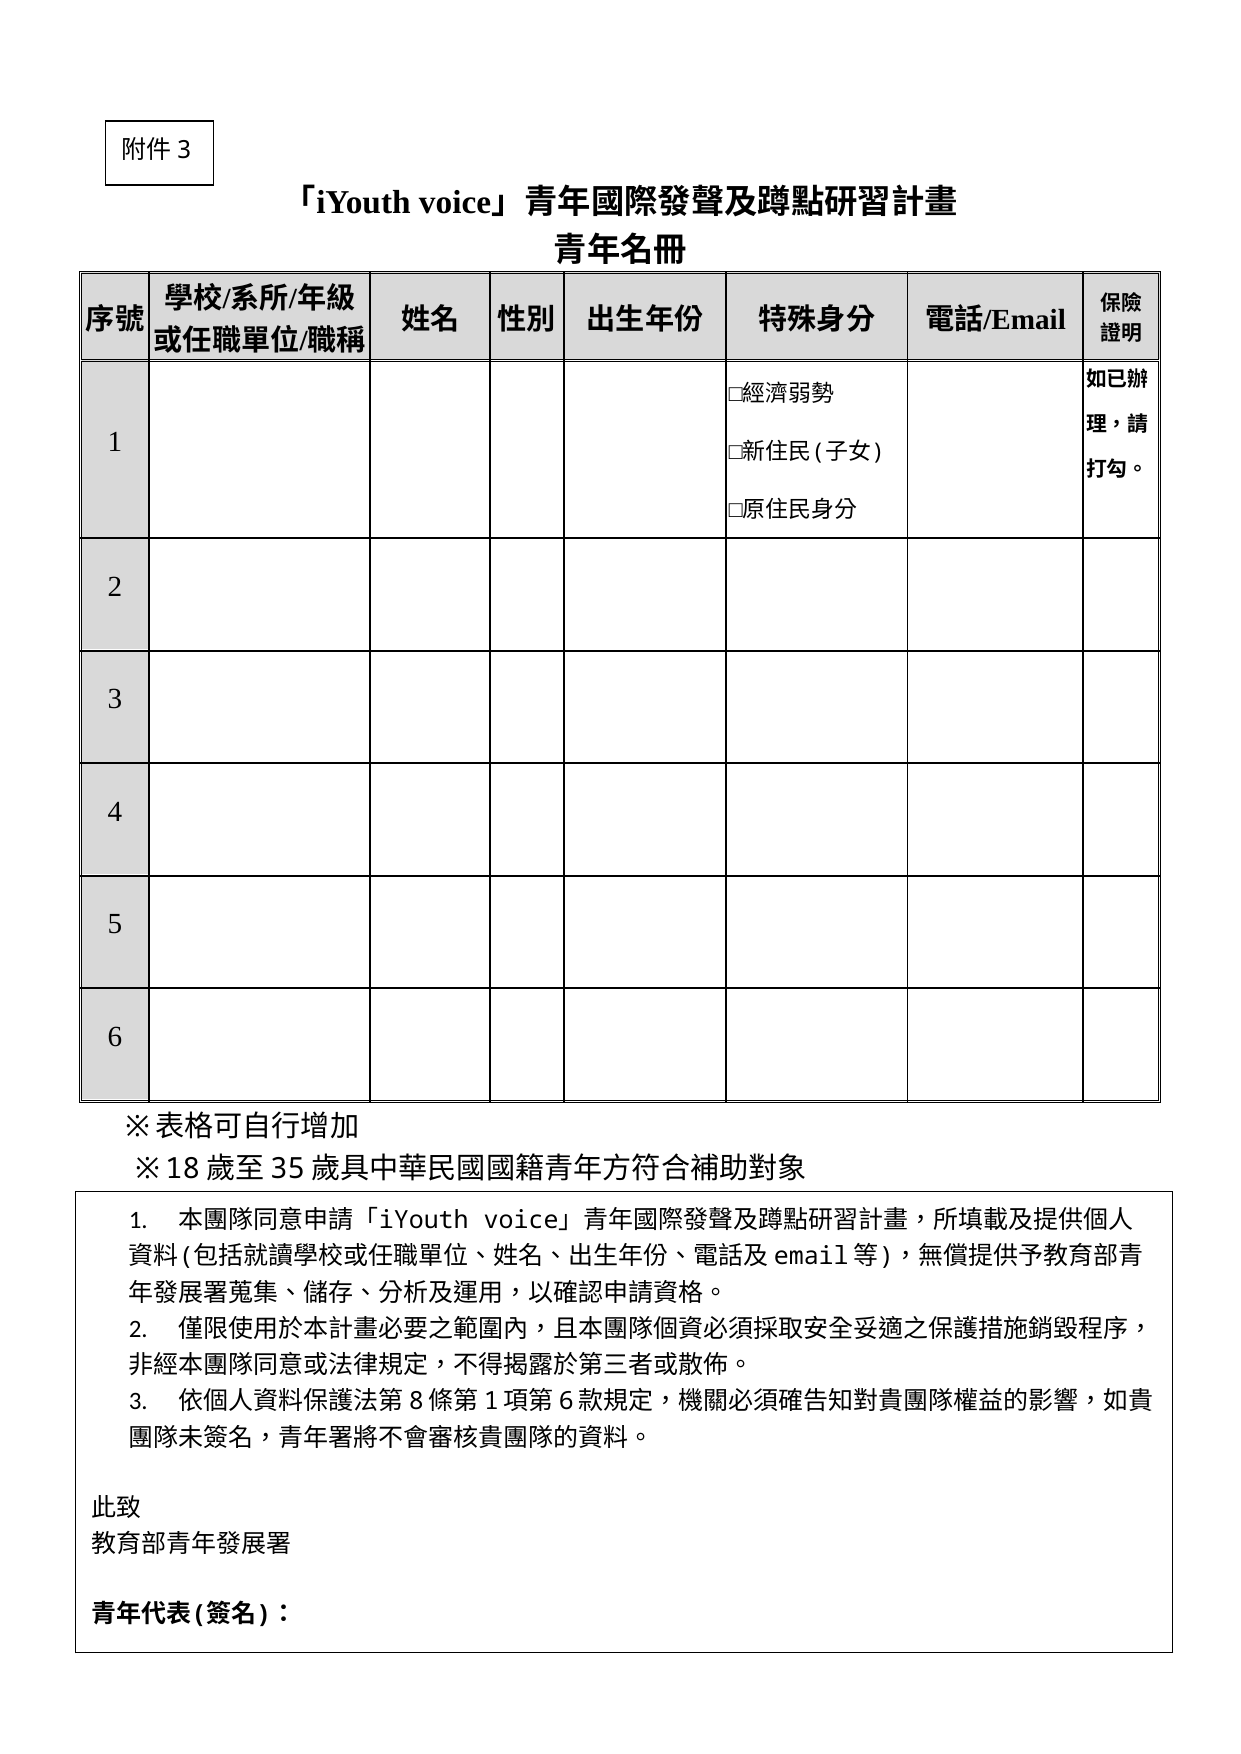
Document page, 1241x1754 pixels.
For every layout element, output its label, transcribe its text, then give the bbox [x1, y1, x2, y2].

table_cell [1084, 652, 1158, 762]
table_cell [727, 539, 907, 649]
table_cell [908, 877, 1082, 987]
table_cell [565, 539, 725, 649]
table_cell 6 [82, 989, 148, 1099]
table_cell [150, 539, 369, 649]
table_cell 1 [82, 362, 148, 537]
table_cell [150, 362, 369, 537]
table_cell [150, 989, 369, 1099]
text ※表格可自行增加 [112, 1103, 1128, 1145]
table_cell [371, 652, 489, 762]
text [106, 122, 213, 184]
table_cell [565, 764, 725, 874]
table_cell [908, 539, 1082, 649]
table_header 序號 [82, 274, 148, 359]
table_cell [727, 989, 907, 1099]
table_cell [371, 764, 489, 874]
table_cell 5 [82, 877, 148, 987]
text 教育部青年發展署 [91, 1523, 1157, 1560]
table_cell [371, 989, 489, 1099]
table_cell [150, 764, 369, 874]
table_cell [908, 362, 1082, 537]
table_cell [371, 877, 489, 987]
list 依個人資料保護法第8條第1項第6款規定，機關必須確告知對貴團隊權益的影響，如貴團隊未簽名，青年署將不會審核貴團隊的資料。 [128, 1381, 1157, 1453]
table_header 學校/系所/年級或任職單位/職稱 [150, 274, 369, 359]
table_cell [150, 652, 369, 762]
table_cell [727, 764, 907, 874]
table_header 特殊身分 [727, 274, 907, 359]
table_cell 2 [82, 539, 148, 649]
table_header 保險 證明 [1084, 274, 1158, 359]
table_cell [908, 989, 1082, 1099]
table_cell [491, 764, 563, 874]
table_header 性別 [491, 274, 563, 359]
table_cell 如已辦理，請打勾。 [1084, 362, 1158, 537]
text ※18歲至35歲具中華民國國籍青年方符合補助對象 [112, 1145, 1128, 1187]
table_cell [727, 877, 907, 987]
table_header 姓名 [371, 274, 489, 359]
table_header 電話/Email [908, 274, 1082, 359]
table_cell [1084, 877, 1158, 987]
table_cell [908, 764, 1082, 874]
table_cell [565, 989, 725, 1099]
table_cell [491, 877, 563, 987]
text 此致 [91, 1487, 1157, 1523]
table_cell 3 [82, 652, 148, 762]
text 青年名冊 [112, 223, 1128, 271]
list 本團隊同意申請「iYouth voice」青年國際發聲及蹲點研習計畫，所填載及提供個人資料(包括就讀學校或任職單位、姓名、出生年份、電話及email等)，無償提供予教育部青年發展署蒐集、儲存、分析及運用，以確認申請資格。 [128, 1199, 1157, 1308]
table_cell [491, 539, 563, 649]
text ※18歲至35歲具中華民國國籍青年方符合補助對象 [76, 1192, 1172, 1652]
table_cell [565, 877, 725, 987]
text 「iYouth voice」青年國際發聲及蹲點研習計畫 [112, 175, 1128, 223]
table_cell [371, 539, 489, 649]
table_cell □經濟弱勢 □新住民(子女) □原住民身分 [727, 362, 907, 537]
table_header 出生年份 [565, 274, 725, 359]
table_cell [727, 652, 907, 762]
text 附件3 [121, 129, 198, 165]
table_cell [1084, 539, 1158, 649]
table_cell [908, 652, 1082, 762]
table_cell [1084, 764, 1158, 874]
table_cell [491, 652, 563, 762]
text 青年代表(簽名)： [91, 1594, 1157, 1630]
table_cell [1084, 989, 1158, 1099]
table_cell [371, 362, 489, 537]
list 僅限使用於本計畫必要之範圍內，且本團隊個資必須採取安全妥適之保護措施銷毀程序，非經本團隊同意或法律規定，不得揭露於第三者或散佈。 [128, 1308, 1157, 1381]
table_cell [565, 362, 725, 537]
table_cell [150, 877, 369, 987]
table_cell [491, 989, 563, 1099]
table_cell [491, 362, 563, 537]
table_cell 4 [82, 764, 148, 874]
table_cell [565, 652, 725, 762]
